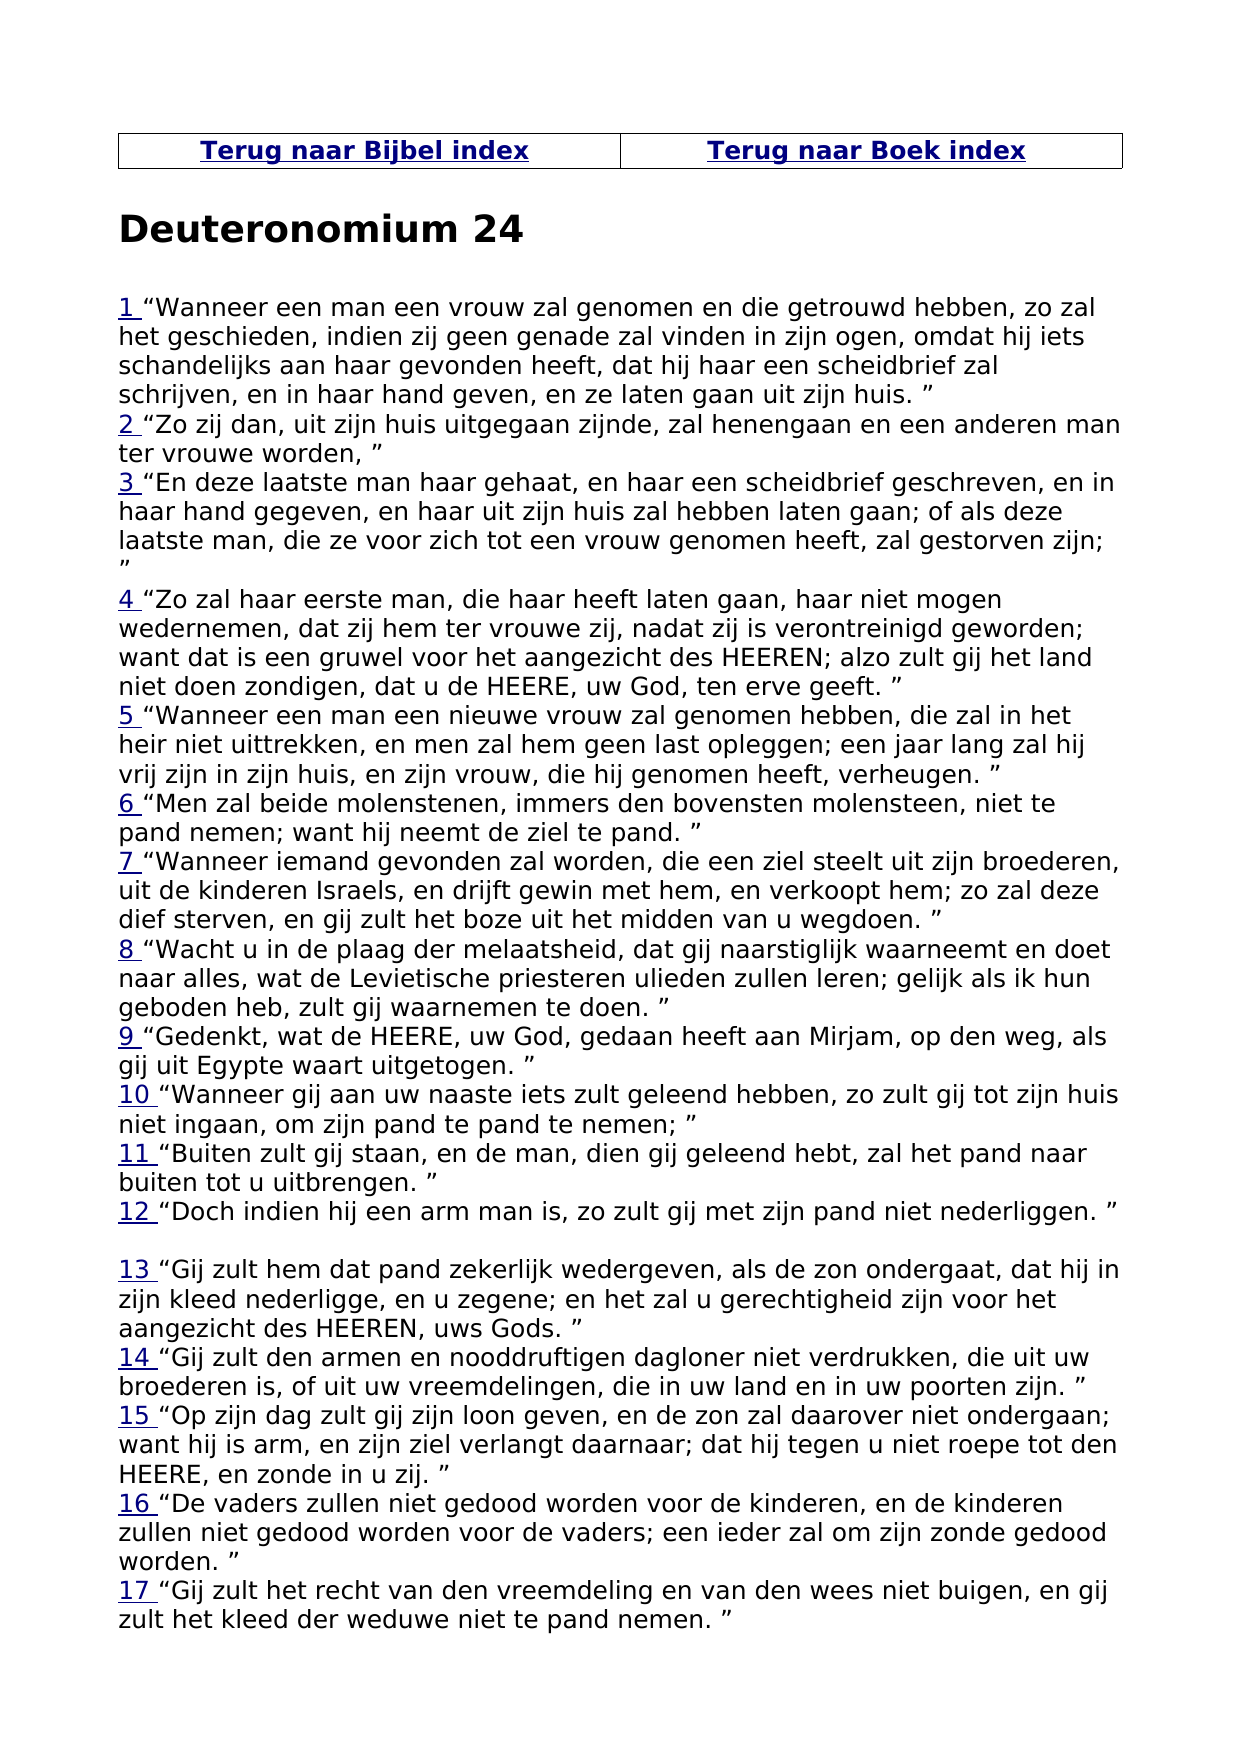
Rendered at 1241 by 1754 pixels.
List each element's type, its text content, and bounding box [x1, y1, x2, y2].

table_header Terug naar Boek index [621, 134, 1122, 168]
table_header Terug naar Bijbel index [119, 134, 620, 168]
subtitle Deuteronomium 24 [118, 208, 1122, 252]
text 1 “Wanneer een man een vrouw zal genomen en die getrouwd hebben, zo zal het geschieden, indien zij geen genade zal vinden in zijn ogen, omdat hij iets schandelijks aan haar gevonden heeft, dat hij haar een scheidbrief zal schrijven, en in haar hand geven, en ze laten gaan uit zijn huis. ” 2 “Zo zij dan, uit zijn huis uitgegaan zijnde, zal henengaan en een anderen man ter vrouwe worden, ” 3 “En deze laatste man haar gehaat, en haar een scheidbrief geschreven, en in haar hand gegeven, en haar uit zijn huis zal hebben laten gaan; of als deze laatste man, die ze voor zich tot een vrouw genomen heeft, zal gestorven zijn; ” 4 “Zo zal haar eerste man, die haar heeft laten gaan, haar niet mogen wedernemen, dat zij hem ter vrouwe zij, nadat zij is verontreinigd geworden; want dat is een gruwel voor het aangezicht des HEEREN; alzo zult gij het land niet doen zondigen, dat u de HEERE, uw God, ten erve geeft. ” 5 “Wanneer een man een nieuwe vrouw zal genomen hebben, die zal in het heir niet uittrekken, en men zal hem geen last opleggen; een jaar lang zal hij vrij zijn in zijn huis, en zijn vrouw, die hij genomen heeft, verheugen. ” 6 “Men zal beide molenstenen, immers den bovensten molensteen, niet te pand nemen; want hij neemt de ziel te pand. ” 7 “Wanneer iemand gevonden zal worden, die een ziel steelt uit zijn broederen, uit de kinderen Israels, en drijft gewin met hem, en verkoopt hem; zo zal deze dief sterven, en gij zult het boze uit het midden van u wegdoen. ” 8 “Wacht u in de plaag der melaatsheid, dat gij naarstiglijk waarneemt en doet naar alles, wat de Levietische priesteren ulieden zullen leren; gelijk als ik hun geboden heb, zult gij waarnemen te doen. ” 9 “Gedenkt, wat de HEERE, uw God, gedaan heeft aan Mirjam, op den weg, als gij uit Egypte waart uitgetogen. ” 10 “Wanneer gij aan uw naaste iets zult geleend hebben, zo zult gij tot zijn huis niet ingaan, om zijn pand te pand te nemen; ” 11 “Buiten zult gij staan, en de man, dien gij geleend hebt, zal het pand naar buiten tot u uitbrengen. ” 12 “Doch indien hij een arm man is, zo zult gij met zijn pand niet nederliggen. ” 13 “Gij zult hem dat pand zekerlijk wedergeven, als de zon ondergaat, dat hij in zijn kleed nederligge, en u zegene; en het zal u gerechtigheid zijn voor het aangezicht des HEEREN, uws Gods. ” 14 “Gij zult den armen en nooddruftigen dagloner niet verdrukken, die uit uw broederen is, of uit uw vreemdelingen, die in uw land en in uw poorten zijn. ” 15 “Op zijn dag zult gij zijn loon geven, en de zon zal daarover niet ondergaan; want hij is arm, en zijn ziel verlangt daarnaar; dat hij tegen u niet roepe tot den HEERE, en zonde in u zij. ” 16 “De vaders zullen niet gedood worden voor de kinderen, en de kinderen zullen niet gedood worden voor de vaders; een ieder zal om zijn zonde gedood worden. ” 17 “Gij zult het recht van den vreemdeling en van den wees niet buigen, en gij zult het kleed der weduwe niet te pand nemen. ” [118, 264, 1122, 1635]
